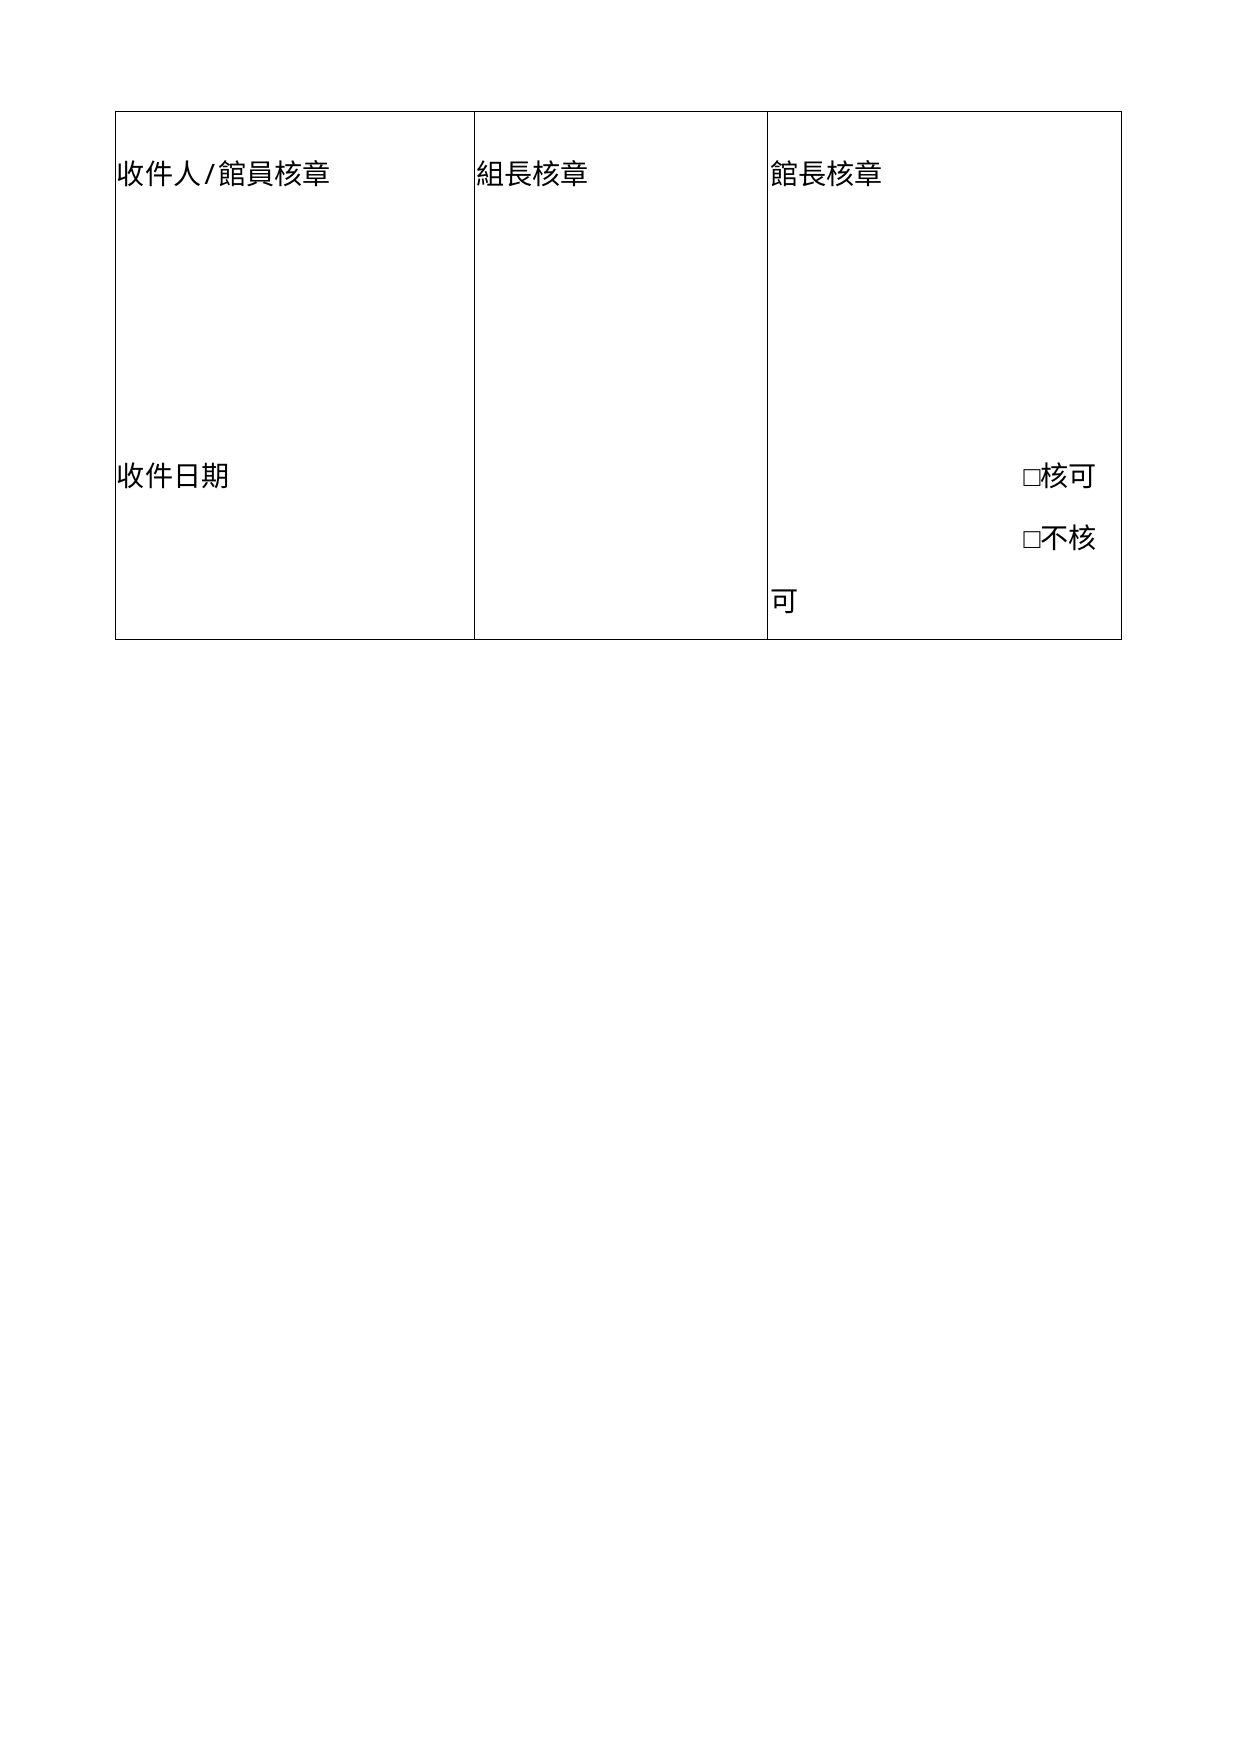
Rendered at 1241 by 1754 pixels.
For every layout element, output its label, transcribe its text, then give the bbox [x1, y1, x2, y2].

table_cell 收件人/館員核章 收件日期 [116, 112, 474, 639]
table_cell 組長核章 [475, 112, 767, 639]
table_cell 館長核章 □核可 □不核可 [768, 112, 1121, 639]
